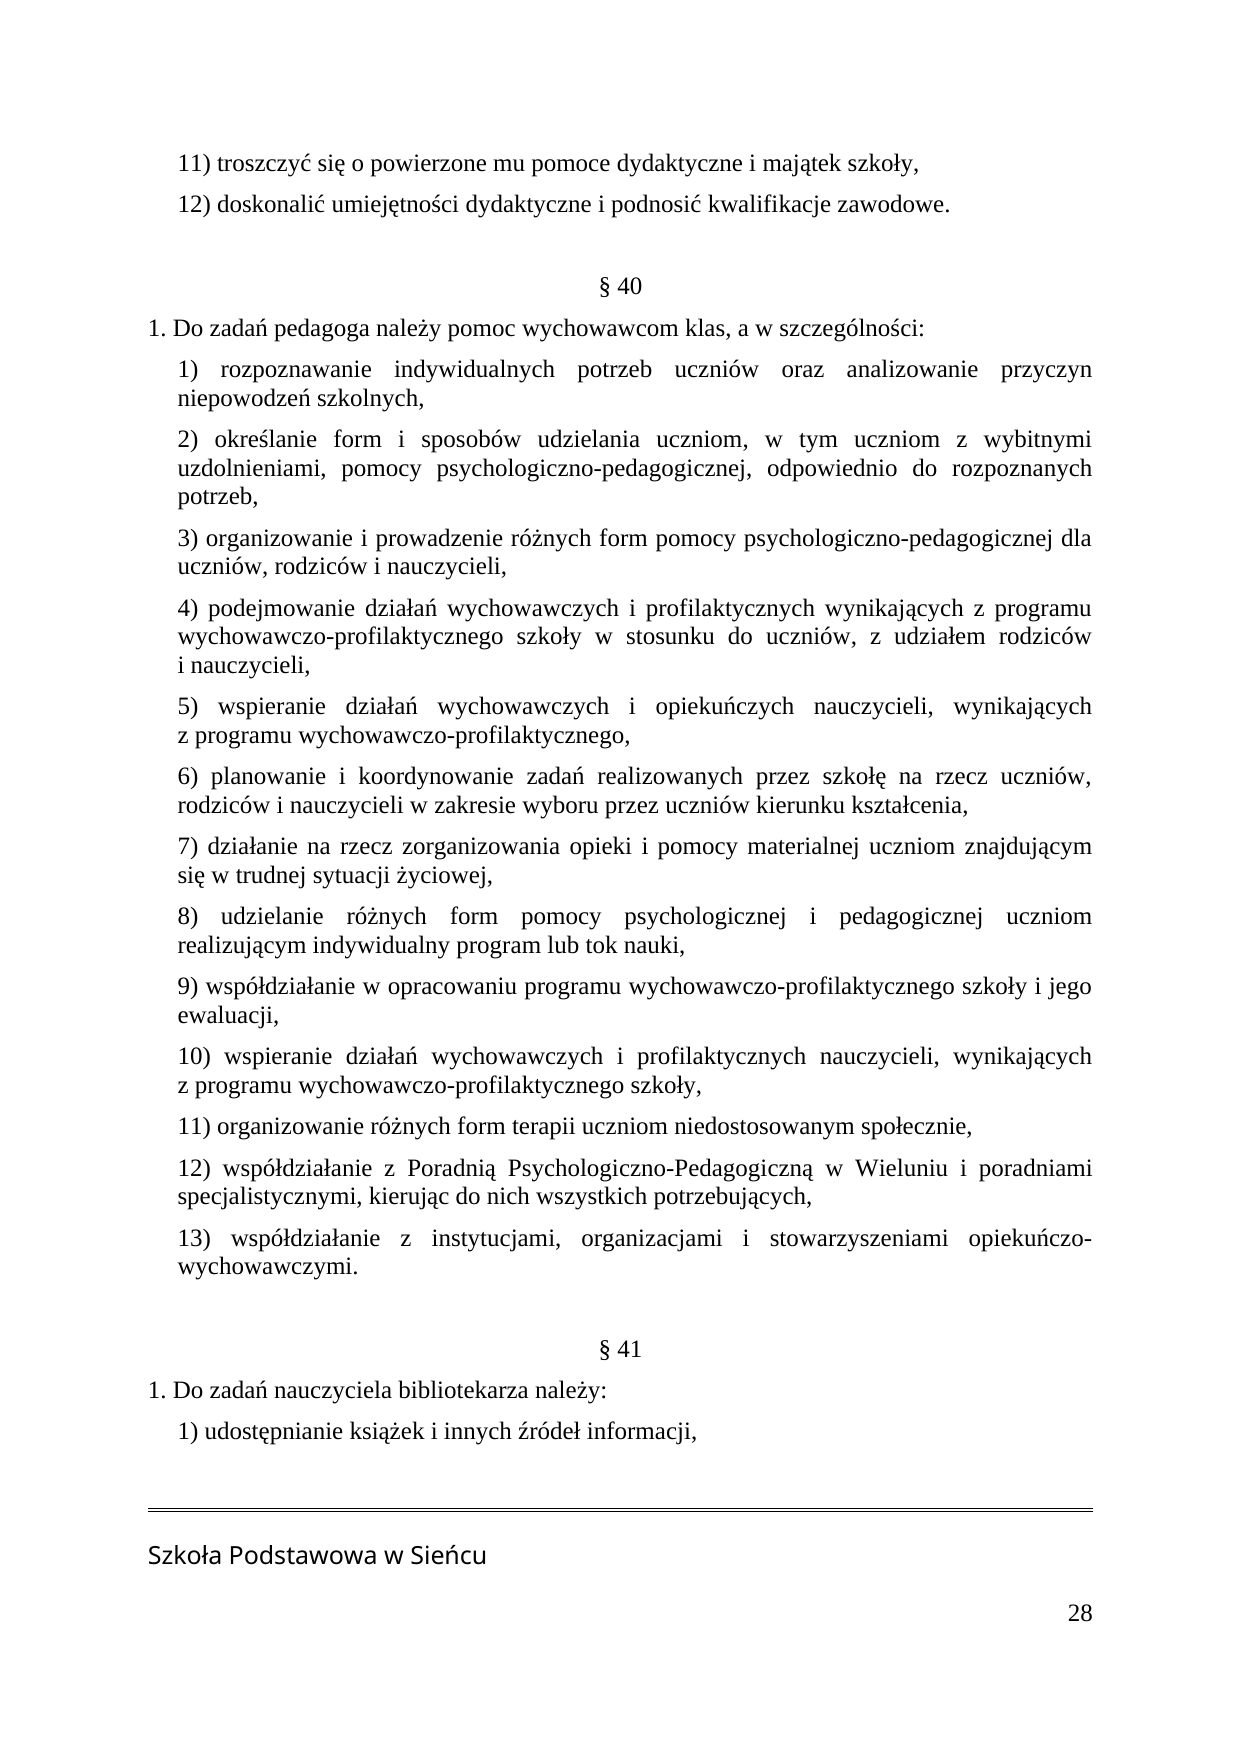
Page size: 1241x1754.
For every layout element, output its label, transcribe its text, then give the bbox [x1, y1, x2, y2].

text 12) współdziałanie z Poradnią Psychologiczno-Pedagogiczną w Wieluniu i poradniami specjalistycznymi, kierując do nich wszystkich potrzebujących, [177, 1153, 1093, 1210]
text 8) udzielanie różnych form pomocy psychologicznej i pedagogicznej uczniom realizującym indywidualny program lub tok nauki, [177, 901, 1093, 959]
text 11) organizowanie różnych form terapii uczniom niedostosowanym społecznie, [177, 1111, 1093, 1140]
text 1. Do zadań nauczyciela bibliotekarza należy: [148, 1375, 1093, 1404]
text 5) wspieranie działań wychowawczych i opiekuńczych nauczycieli, wynikających z programu wychowawczo-profilaktycznego, [177, 691, 1093, 749]
text 6) planowanie i koordynowanie zadań realizowanych przez szkołę na rzecz uczniów, rodziców i nauczycieli w zakresie wyboru przez uczniów kierunku kształcenia, [177, 761, 1093, 819]
text 7) działanie na rzecz zorganizowania opieki i pomocy materialnej uczniom znajdującym się w trudnej sytuacji życiowej, [177, 831, 1093, 889]
text 9) współdziałanie w opracowaniu programu wychowawczo-profilaktycznego szkoły i jego ewaluacji, [177, 971, 1093, 1029]
text 3) organizowanie i prowadzenie różnych form pomocy psychologiczno-pedagogicznej dla uczniów, rodziców i nauczycieli, [177, 523, 1093, 580]
text 4) podejmowanie działań wychowawczych i profilaktycznych wynikających z programu wychowawczo-profilaktycznego szkoły w stosunku do uczniów, z udziałem rodziców i nauczycieli, [177, 593, 1093, 679]
text 10) wspieranie działań wychowawczych i profilaktycznych nauczycieli, wynikających z programu wychowawczo-profilaktycznego szkoły, [177, 1041, 1093, 1099]
text 1) rozpoznawanie indywidualnych potrzeb uczniów oraz analizowanie przyczyn niepowodzeń szkolnych, [177, 354, 1093, 411]
text 13) współdziałanie z instytucjami, organizacjami i stowarzyszeniami opiekuńczo-wychowawczymi. [177, 1223, 1093, 1280]
text 1. Do zadań pedagoga należy pomoc wychowawcom klas, a w szczególności: [148, 313, 1093, 341]
text § 41 [148, 1334, 1093, 1363]
text § 40 [148, 271, 1093, 300]
text 1) udostępnianie książek i innych źródeł informacji, [177, 1416, 1093, 1445]
text 2) określanie form i sposobów udzielania uczniom, w tym uczniom z wybitnymi uzdolnieniami, pomocy psychologiczno-pedagogicznej, odpowiednio do rozpoznanych potrzeb, [177, 424, 1093, 510]
text 11) troszczyć się o powierzone mu pomoce dydaktyczne i majątek szkoły, [177, 148, 1093, 176]
text 12) doskonalić umiejętności dydaktyczne i podnosić kwalifikacje zawodowe. [177, 189, 1093, 218]
